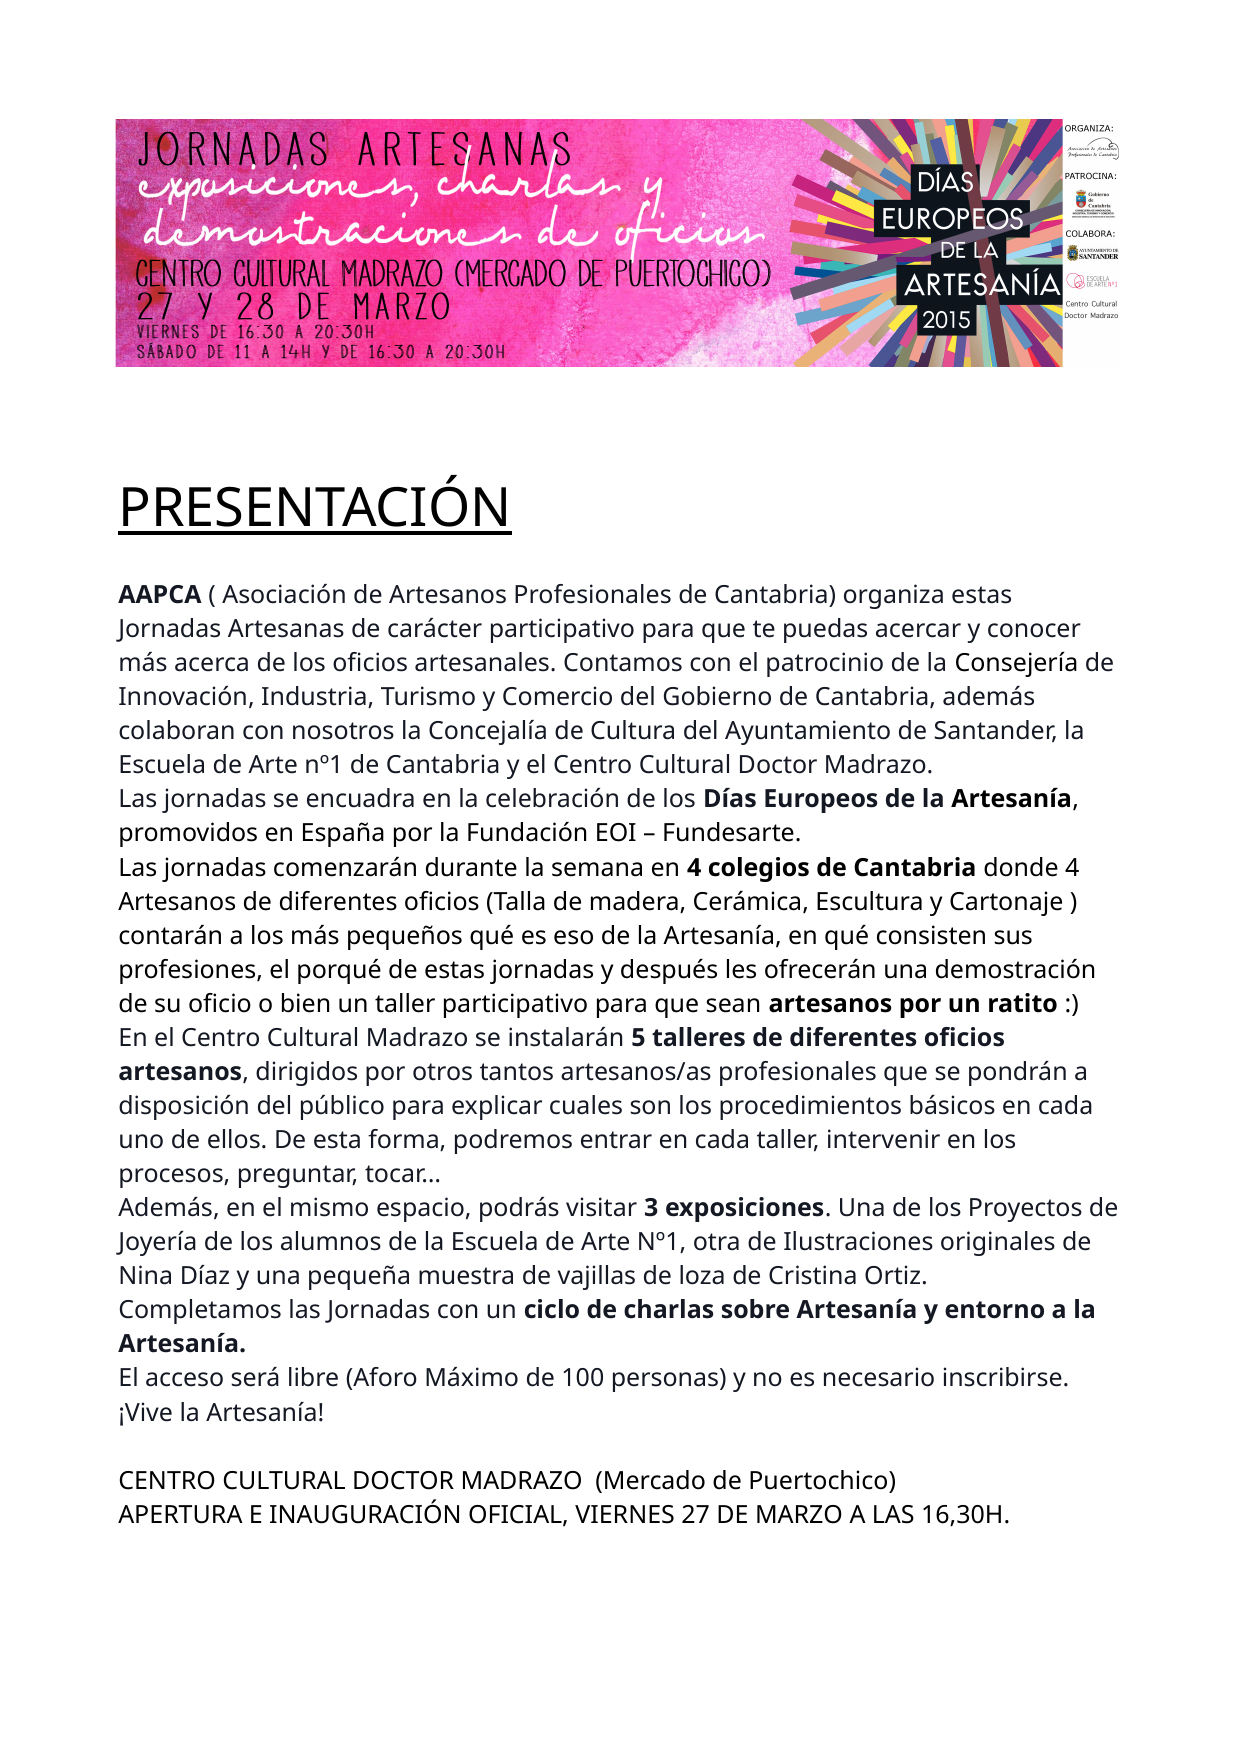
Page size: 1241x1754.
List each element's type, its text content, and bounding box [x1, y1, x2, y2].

text Las jornadas comenzarán durante la semana en 4 colegios de Cantabria donde 4 Artesanos de diferentes oficios (Talla de madera, Cerámica, Escultura y Cartonaje ) contarán a los más pequeños qué es eso de la Artesanía, en qué consisten sus profesiones, el porqué de estas jornadas y después les ofrecerán una demostración de su oficio o bien un taller participativo para que sean artesanos por un ratito :) En el Centro Cultural Madrazo se instalarán 5 talleres de diferentes oficios artesanos, dirigidos por otros tantos artesanos/as profesionales que se pondrán a disposición del público para explicar cuales son los procedimientos básicos en cada uno de ellos. De esta forma, podremos entrar en cada taller, intervenir en los procesos, preguntar, tocar… Además, en el mismo espacio, podrás visitar 3 exposiciones. Una de los Proyectos de Joyería de los alumnos de la Escuela de Arte Nº1, otra de Ilustraciones originales de Nina Díaz y una pequeña muestra de vajillas de loza de Cristina Ortiz. Completamos las Jornadas con un ciclo de charlas sobre Artesanía y entorno a la Artesanía. El acceso será libre (Aforo Máximo de 100 personas) y no es necesario inscribirse. ¡Vive la Artesanía! [118, 849, 1122, 1428]
text PRESENTACIÓN AAPCA ( Asociación de Artesanos Profesionales de Cantabria) organiza estas Jornadas Artesanas de carácter participativo para que te puedas acercar y conocer más acerca de los oficios artesanales. Contamos con el patrocinio de la Consejería de Innovación, Industria, Turismo y Comercio del Gobierno de Cantabria, además colaboran con nosotros la Concejalía de Cultura del Ayuntamiento de Santander, la Escuela de Arte nº1 de Cantabria y el Centro Cultural Doctor Madrazo. Las jornadas se encuadra en la celebración de los Días Europeos de la Artesanía, promovidos en España por la Fundación EOI – Fundesarte. [118, 469, 1122, 849]
picture [115, 119, 1120, 367]
text CENTRO CULTURAL DOCTOR MADRAZO (Mercado de Puertochico) [118, 1462, 1122, 1496]
text APERTURA E INAUGURACIÓN OFICIAL, VIERNES 27 DE MARZO A LAS 16,30H. [118, 1496, 1122, 1530]
